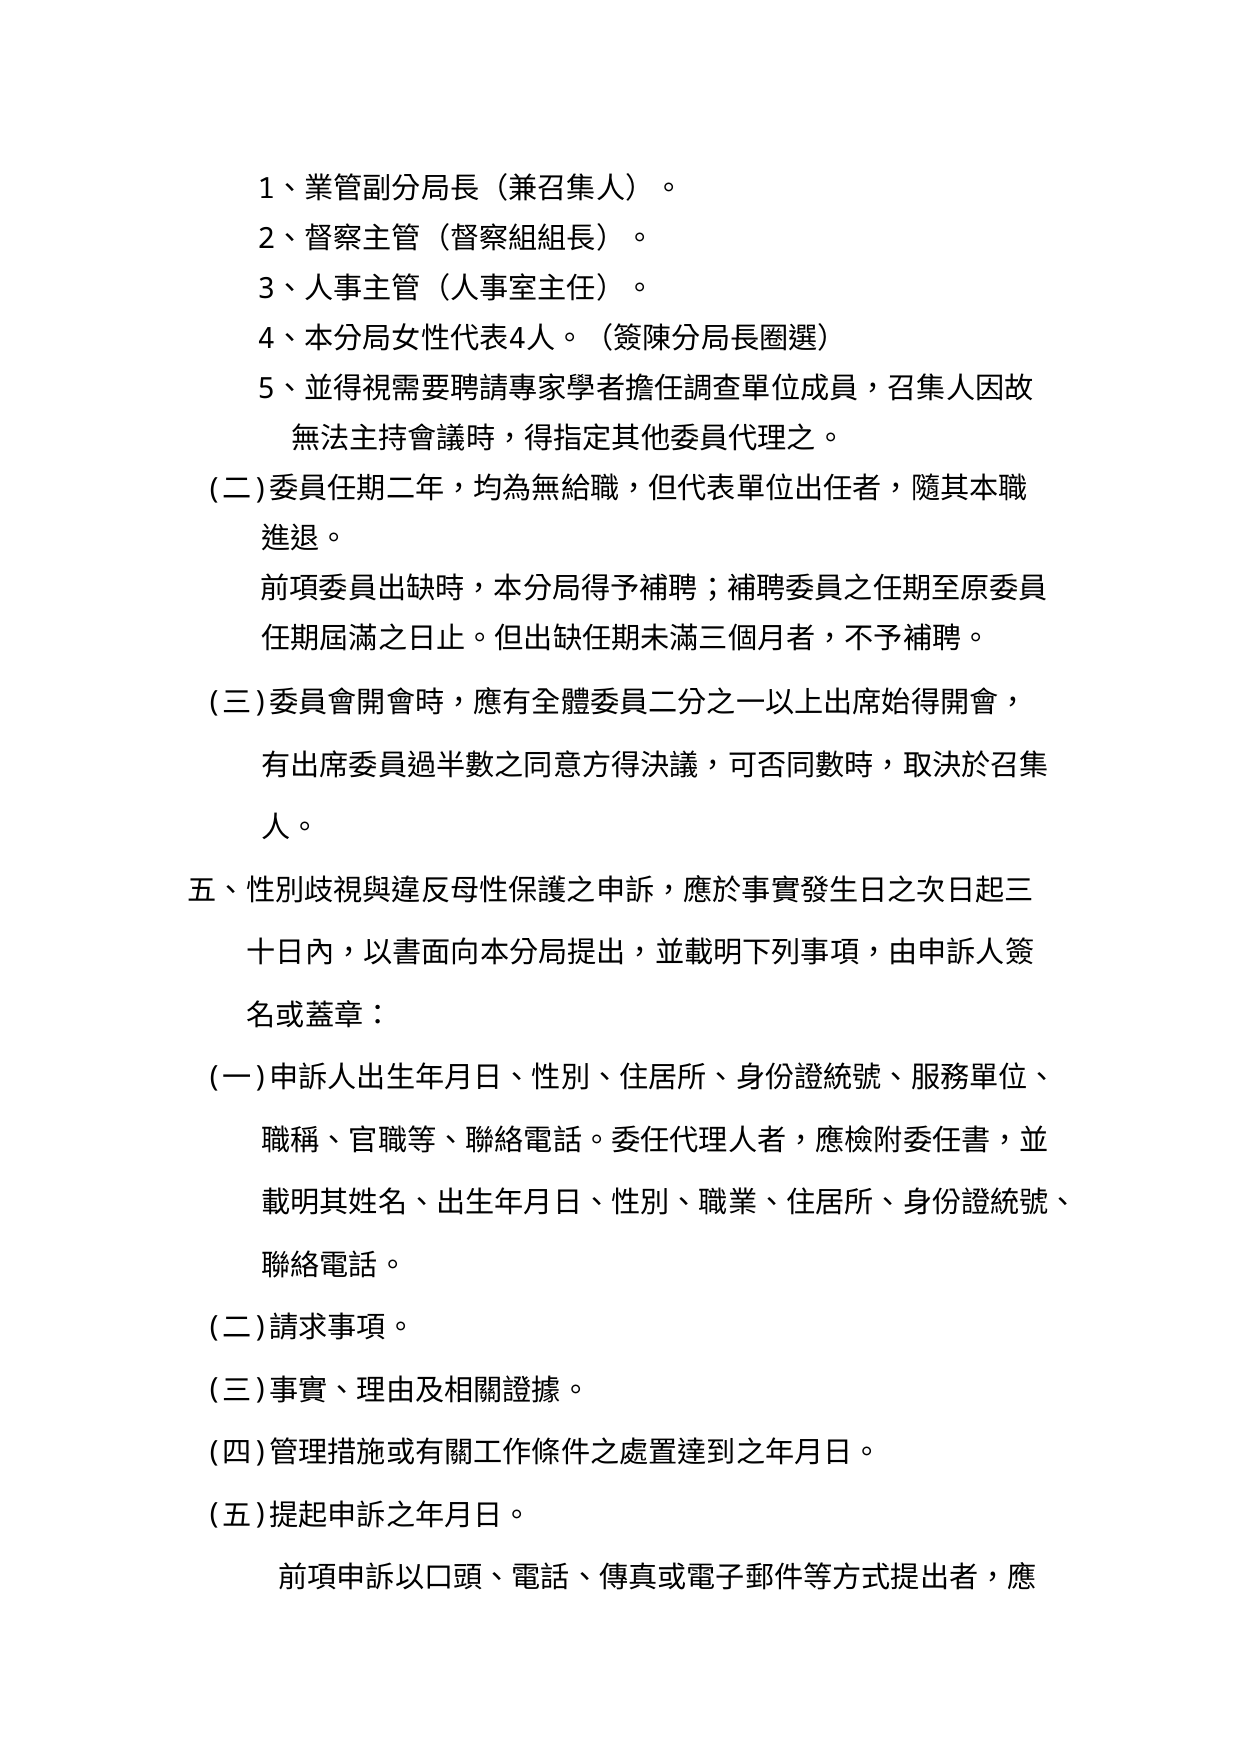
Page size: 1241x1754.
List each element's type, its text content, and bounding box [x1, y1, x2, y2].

text (五)提起申訴之年月日。 [187, 1471, 1053, 1533]
text 前項委員出缺時，本分局得予補聘；補聘委員之任期至原委員任期屆滿之日止。但出缺任期未滿三個月者，不予補聘。 [187, 558, 1053, 658]
text (二)委員任期二年，均為無給職，但代表單位出任者，隨其本職進退。 [187, 458, 1053, 558]
text 五、性別歧視與違反母性保護之申訴，應於事實發生日之次日起三十日內，以書面向本分局提出，並載明下列事項，由申訴人簽名或蓋章： [187, 846, 1053, 1033]
text (二)請求事項。 [187, 1283, 1053, 1346]
text (三)事實、理由及相關證據。 [187, 1346, 1053, 1408]
text 前項申訴以口頭、電話、傳真或電子郵件等方式提出者，應 [173, 1533, 1053, 1596]
text (一)申訴人出生年月日、性別、住居所、身份證統號、服務單位、職稱、官職等、聯絡電話。委任代理人者，應檢附委任書，並載明其姓名、出生年月日、性別、職業、住居所、身份證統號、聯絡電話。 [187, 1033, 1053, 1283]
text 5、並得視需要聘請專家學者擔任調查單位成員，召集人因故無法主持會議時，得指定其他委員代理之。 [187, 358, 1053, 458]
text (四)管理措施或有關工作條件之處置達到之年月日。 [187, 1408, 1053, 1471]
text 4、本分局女性代表4人。（簽陳分局長圈選） [187, 308, 1053, 358]
text (三)委員會開會時，應有全體委員二分之一以上出席始得開會，有出席委員過半數之同意方得決議，可否同數時，取決於召集人。 [187, 658, 1053, 846]
text 2、督察主管（督察組組長）。 [187, 208, 1053, 258]
text 3、人事主管（人事室主任）。 [187, 258, 1053, 308]
text 1、業管副分局長（兼召集人）。 [187, 158, 1053, 208]
